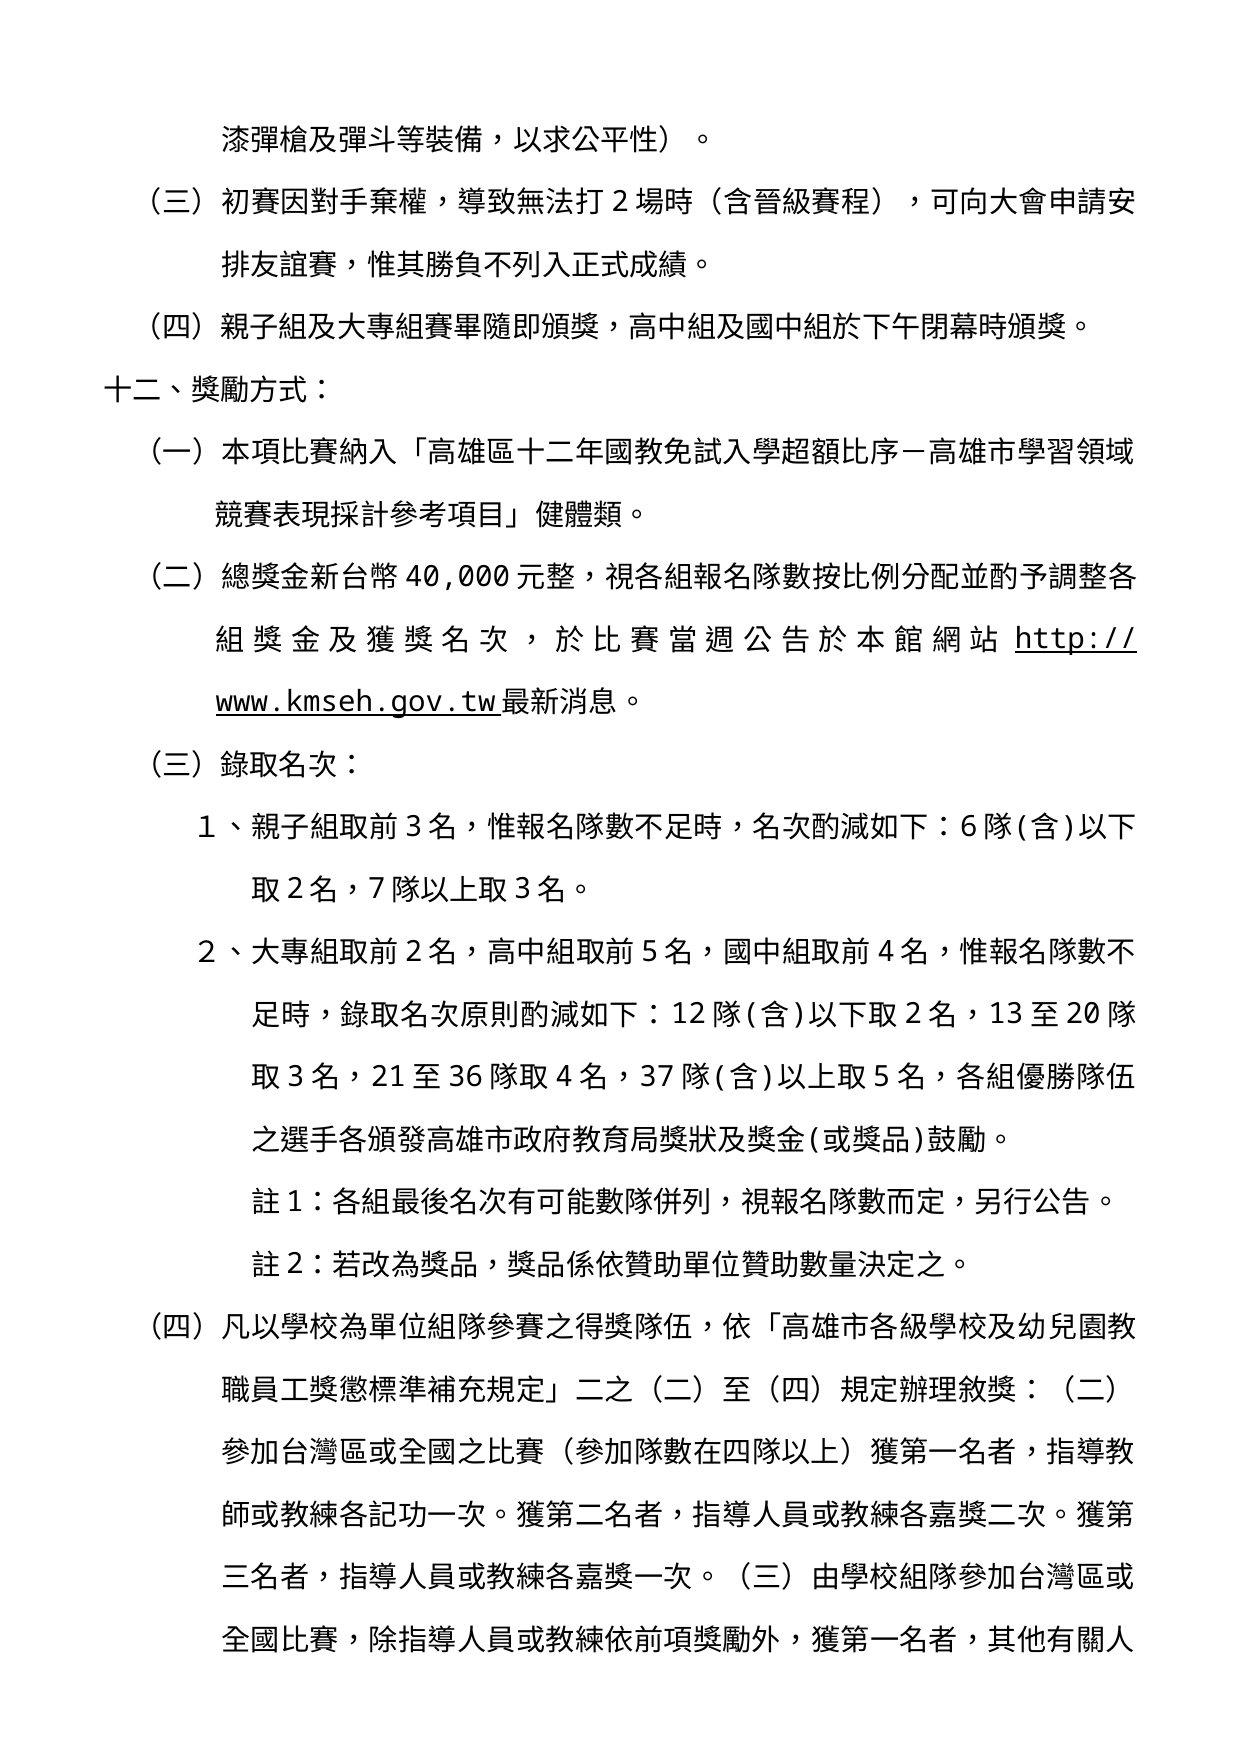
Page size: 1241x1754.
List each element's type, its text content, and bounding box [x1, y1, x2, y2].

text 十二、獎勵方式： [103, 346, 1137, 408]
text （三）錄取名次： [133, 721, 1137, 783]
text （三）初賽因對手棄權，導致無法打2場時（含晉級賽程），可向大會申請安排友誼賽，惟其勝負不列入正式成績。 [133, 158, 1137, 283]
text （四）親子組及大專組賽畢隨即頒獎，高中組及國中組於下午閉幕時頒獎。 [133, 283, 1137, 346]
text （一）本項比賽納入「高雄區十二年國教免試入學超額比序－高雄市學習領域競賽表現採計參考項目」健體類。 [133, 408, 1137, 533]
text （四）凡以學校為單位組隊參賽之得獎隊伍，依「高雄市各級學校及幼兒園教職員工獎懲標準補充規定」二之（二）至（四）規定辦理敘獎：（二）參加台灣區或全國之比賽（參加隊數在四隊以上）獲第一名者，指導教師或教練各記功一次。獲第二名者，指導人員或教練各嘉獎二次。獲第三名者，指導人員或教練各嘉獎一次。（三）由學校組隊參加台灣區或全國比賽，除指導人員或教練依前項獎勵外，獲第一名者，其他有關人員一-三人各嘉獎一次；獲第二名者，其他有關人員一-二人各嘉獎一次；獲第三名者，其他有關人員一人嘉獎一次。以上有關人員均含校長。（四）第(一)、(二)項敘獎之指導人員或教練最多二人。 [133, 1283, 1137, 1658]
text 註2：若改為獎品，獎品係依贊助單位贊助數量決定之。 [242, 1221, 1137, 1283]
text 漆彈槍及彈斗等裝備，以求公平性）。 [133, 96, 1137, 158]
text １、親子組取前3名，惟報名隊數不足時，名次酌減如下：6隊(含)以下取2名，7隊以上取3名。 [192, 783, 1137, 908]
text 註1：各組最後名次有可能數隊併列，視報名隊數而定，另行公告。 [242, 1158, 1137, 1221]
text （二）總獎金新台幣40,000元整，視各組報名隊數按比例分配並酌予調整各組獎金及獲獎名次，於比賽當週公告於本館網站http://www.kmseh.gov.tw最新消息。 [133, 533, 1137, 721]
text ２、大專組取前2名，高中組取前5名，國中組取前4名，惟報名隊數不足時，錄取名次原則酌減如下：12隊(含)以下取2名，13至20隊取3名，21至36隊取4名，37隊(含)以上取5名，各組優勝隊伍之選手各頒發高雄市政府教育局獎狀及獎金(或獎品)鼓勵。 [192, 908, 1137, 1158]
